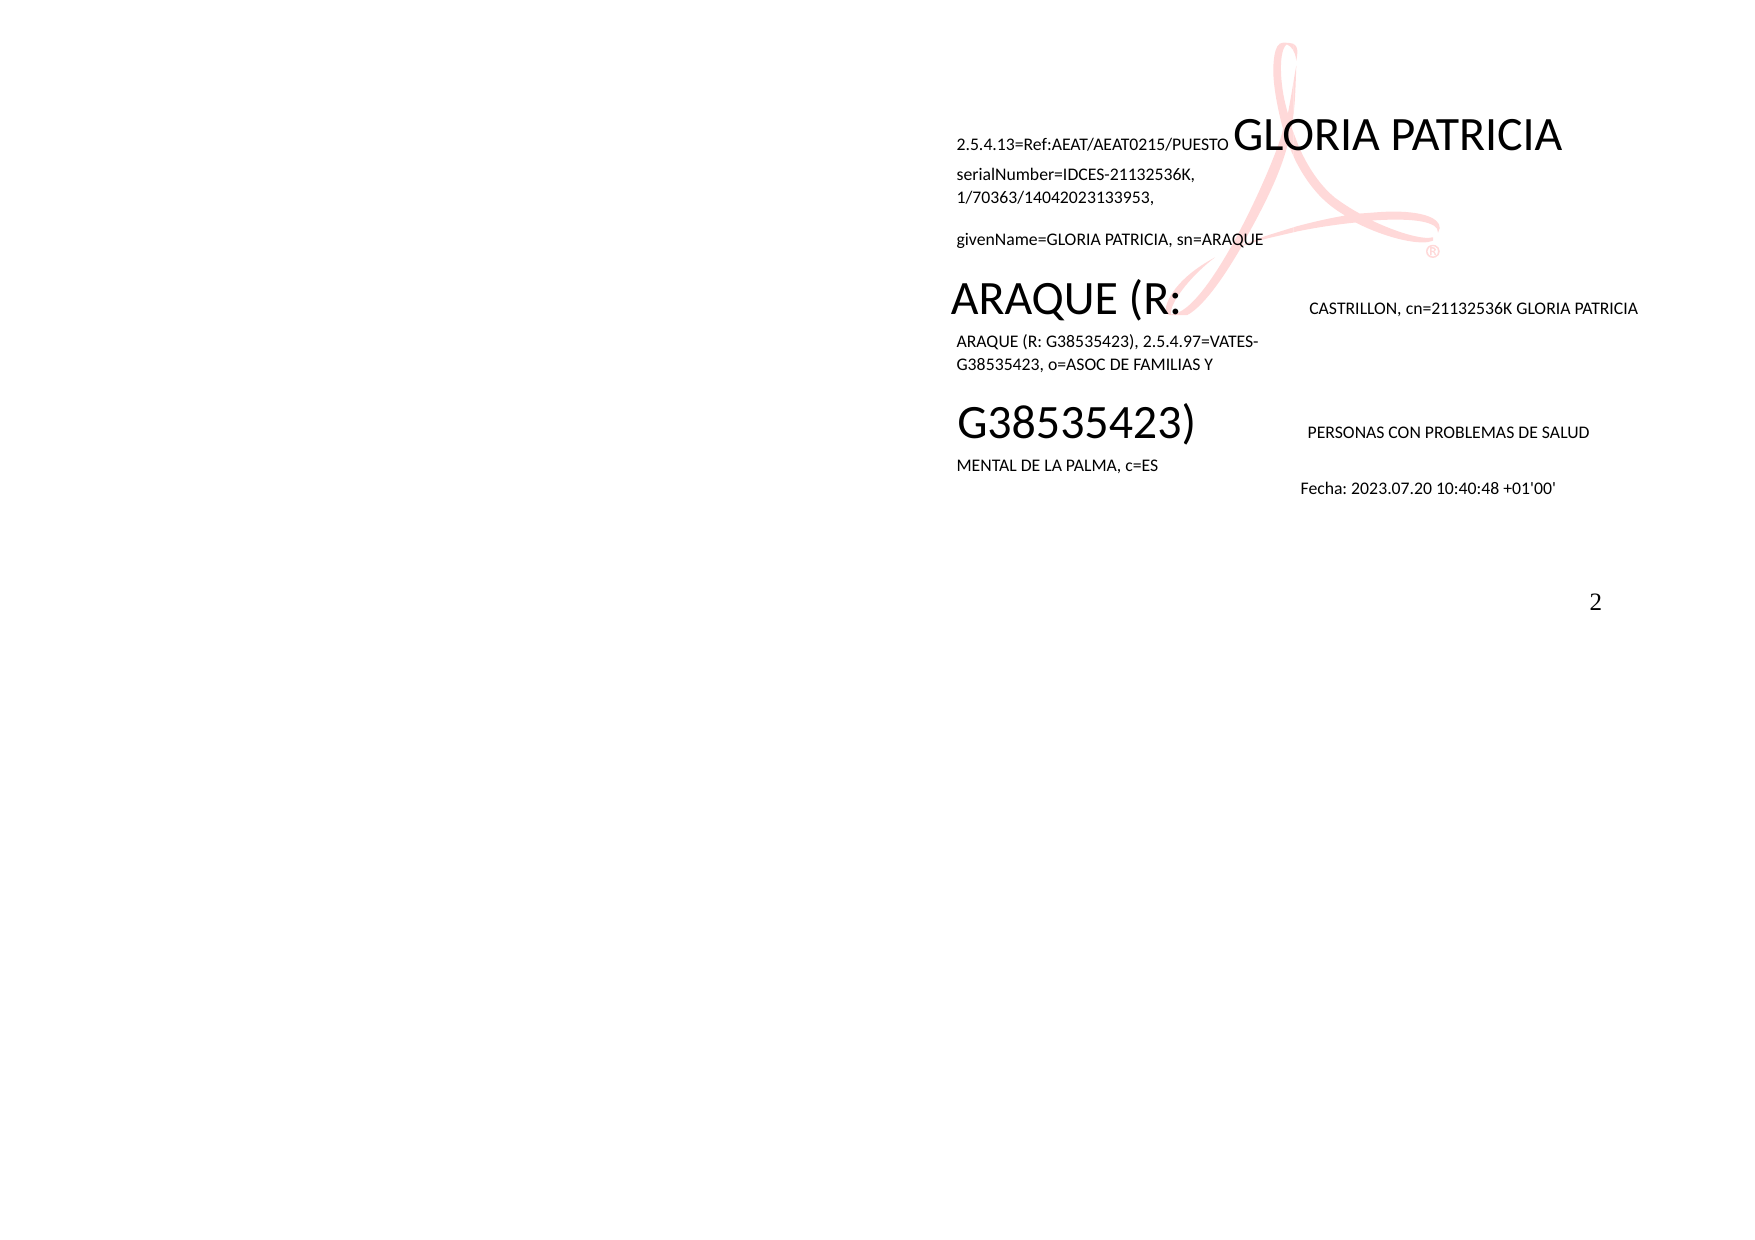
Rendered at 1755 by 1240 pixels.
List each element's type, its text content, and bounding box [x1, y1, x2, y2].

text ARAQUE (R: G38535423), 2.5.4.97=VATES- [956, 330, 1642, 352]
text 2.5.4.13=Ref:AEAT/AEAT0215/PUESTO GLORIA PATRICIA serialNumber=IDCES-21132536K, [1293, 103, 1642, 185]
text Fecha: 2023.07.20 10:40:48 +01'00' [141, 477, 1556, 499]
text ARAQUE (R: CASTRILLON, cn=21132536K GLORIA PATRICIA [141, 268, 1642, 326]
text G38535423, o=ASOC DE FAMILIAS Y [956, 353, 1642, 375]
text 1/70363/14042023133953, [956, 187, 1260, 208]
text givenName=GLORIA PATRICIA, sn=ARAQUE [1241, 228, 1642, 250]
text givenName=GLORIA PATRICIA, sn=ARAQUE [956, 228, 1240, 250]
text MENTAL DE LA PALMA, c=ES [956, 454, 1642, 476]
text G38535423) PERSONAS CON PROBLEMAS DE SALUD [141, 392, 1642, 450]
text [1325, 187, 1642, 208]
text 2 [1245, 587, 1608, 616]
text 2.5.4.13=Ref:AEAT/AEAT0215/PUESTO GLORIA PATRICIA serialNumber=IDCES-21132536K, [956, 103, 1282, 185]
text [1263, 187, 1332, 208]
